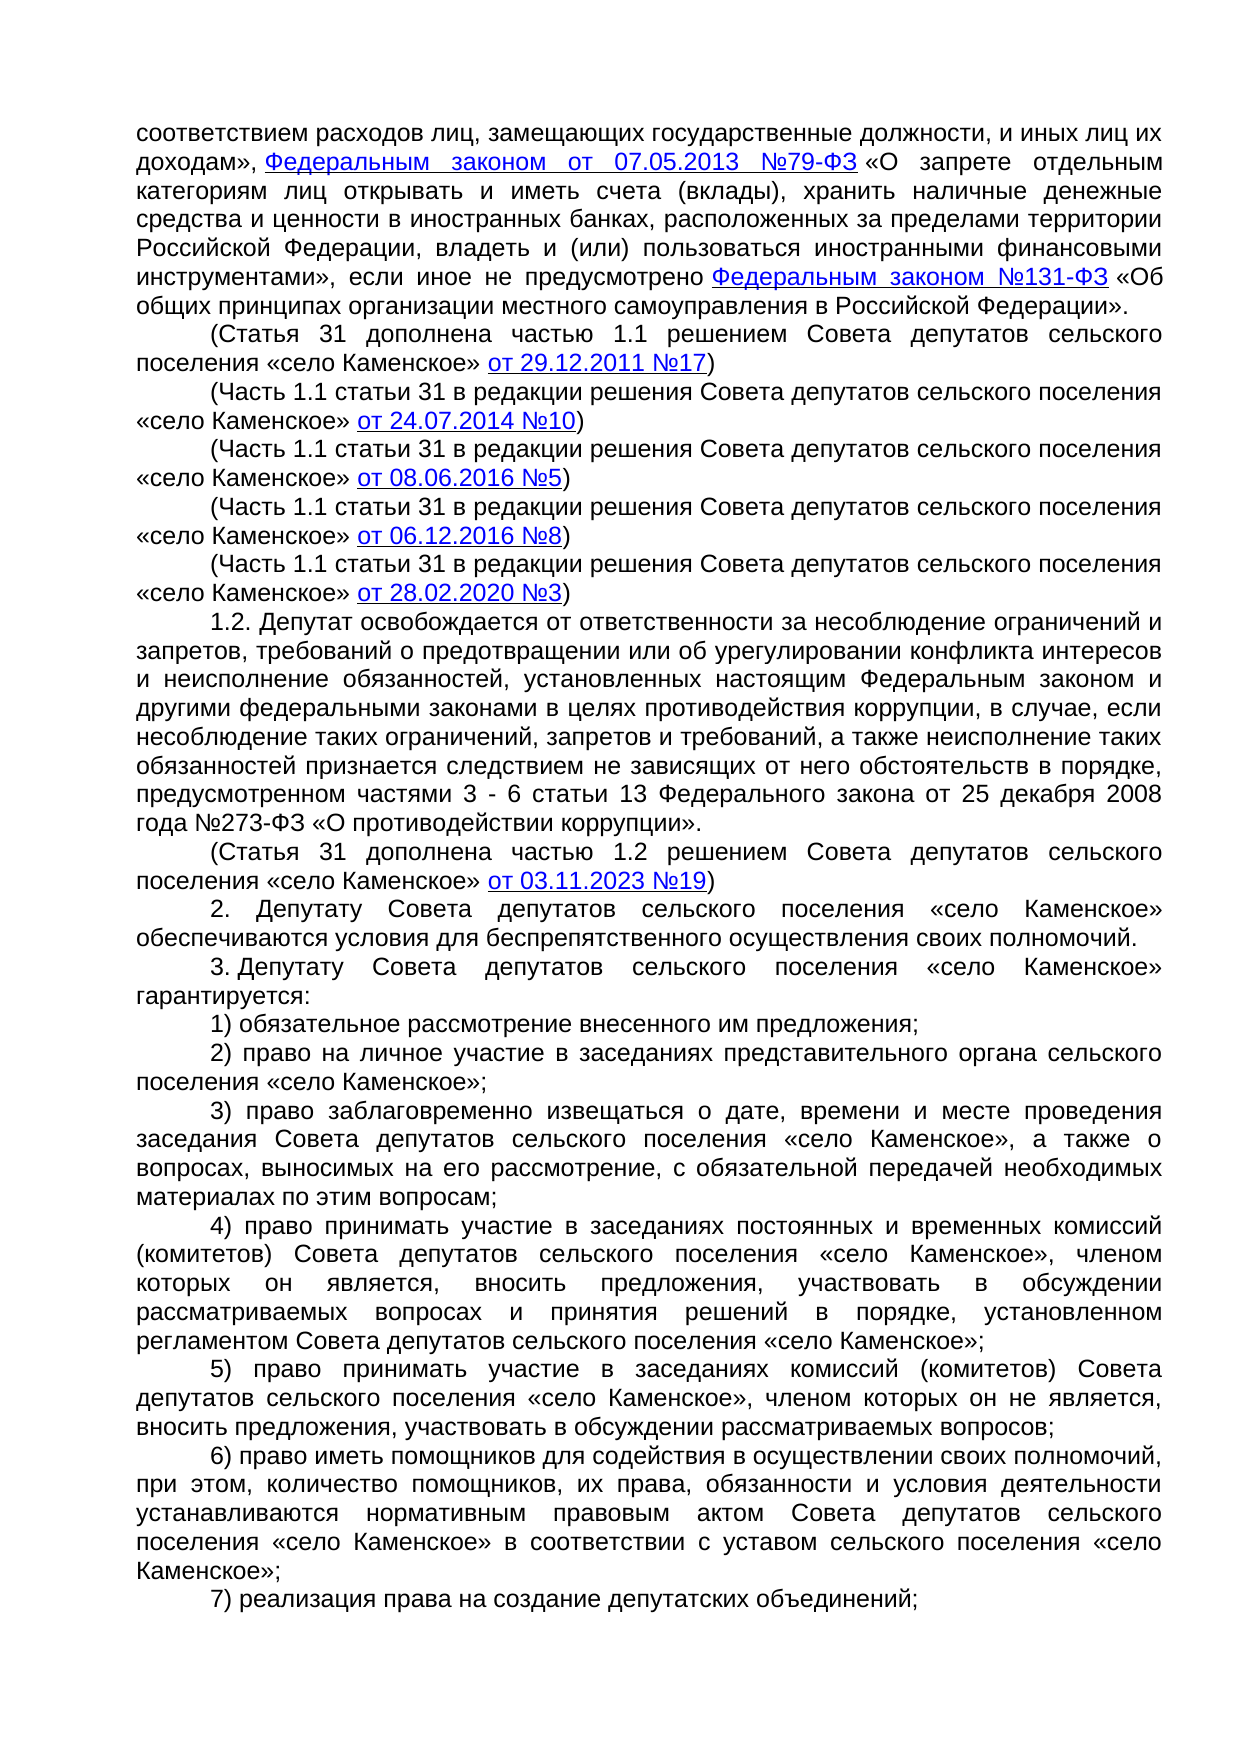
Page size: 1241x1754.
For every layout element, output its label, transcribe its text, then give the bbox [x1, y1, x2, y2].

text (Статья 31 дополнена частью 1.1 решением Совета депутатов сельского поселения «село Каменское» от 29.12.2011 №17) [136, 319, 1163, 377]
text 4) право принимать участие в заседаниях постоянных и временных комиссий (комитетов) Совета депутатов сельского поселения «село Каменское», членом которых он является, вносить предложения, участвовать в обсуждении рассматриваемых вопросах и принятия решений в порядке, установленном регламентом Совета депутатов сельского поселения «село Каменское»; [136, 1211, 1163, 1354]
text (Часть 1.1 статьи 31 в редакции решения Совета депутатов сельского поселения «село Каменское» от 06.12.2016 №8) [136, 492, 1163, 549]
text (Статья 31 дополнена частью 1.2 решением Совета депутатов сельского поселения «село Каменское» от 03.11.2023 №19) [136, 837, 1163, 894]
text 2) право на личное участие в заседаниях представительного органа сельского поселения «село Каменское»; [136, 1038, 1163, 1096]
text 2. Депутату Совета депутатов сельского поселения «село Каменское» обеспечиваются условия для беспрепятственного осуществления своих полномочий. [136, 894, 1163, 952]
text 3. Депутату Совета депутатов сельского поселения «село Каменское» гарантируется: [136, 952, 1163, 1009]
text (Часть 1.1 статьи 31 в редакции решения Совета депутатов сельского поселения «село Каменское» от 08.06.2016 №5) [136, 434, 1163, 492]
text 7) реализация права на создание депутатских объединений; [136, 1584, 1163, 1613]
text 5) право принимать участие в заседаниях комиссий (комитетов) Совета депутатов сельского поселения «село Каменское», членом которых он не является, вносить предложения, участвовать в обсуждении рассматриваемых вопросов; [136, 1354, 1163, 1441]
text (Часть 1.1 статьи 31 в редакции решения Совета депутатов сельского поселения «село Каменское» от 28.02.2020 №3) [136, 549, 1163, 607]
text (Часть 1.1 статьи 31 в редакции решения Совета депутатов сельского поселения «село Каменское» от 24.07.2014 №10) [136, 377, 1163, 434]
text 6) право иметь помощников для содействия в осуществлении своих полномочий, при этом, количество помощников, их права, обязанности и условия деятельности устанавливаются нормативным правовым актом Совета депутатов сельского поселения «село Каменское» в соответствии с уставом сельского поселения «село Каменское»; [136, 1441, 1163, 1584]
text 1) обязательное рассмотрение внесенного им предложения; [136, 1009, 1163, 1038]
text 3) право заблаговременно извещаться о дате, времени и месте проведения заседания Совета депутатов сельского поселения «село Каменское», а также о вопросах, выносимых на его рассмотрение, с обязательной передачей необходимых материалах по этим вопросам; [136, 1096, 1163, 1211]
text соответствием расходов лиц, замещающих государственные должности, и иных лиц их доходам», Федеральным законом от 07.05.2013 №79-ФЗ «О запрете отдельным категориям лиц открывать и иметь счета (вклады), хранить наличные денежные средства и ценности в иностранных банках, расположенных за пределами территории Российской Федерации, владеть и (или) пользоваться иностранными финансовыми инструментами», если иное не предусмотрено Федеральным законом №131-ФЗ «Об общих принципах организации местного самоуправления в Российской Федерации». [136, 118, 1163, 319]
text 1.2. Депутат освобождается от ответственности за несоблюдение ограничений и запретов, требований о предотвращении или об урегулировании конфликта интересов и неисполнение обязанностей, установленных настоящим Федеральным законом и другими федеральными законами в целях противодействия коррупции, в случае, если несоблюдение таких ограничений, запретов и требований, а также неисполнение таких обязанностей признается следствием не зависящих от него обстоятельств в порядке, предусмотренном частями 3 - 6 статьи 13 Федерального закона от 25 декабря 2008 года №273-ФЗ «О противодействии коррупции». [136, 607, 1163, 837]
